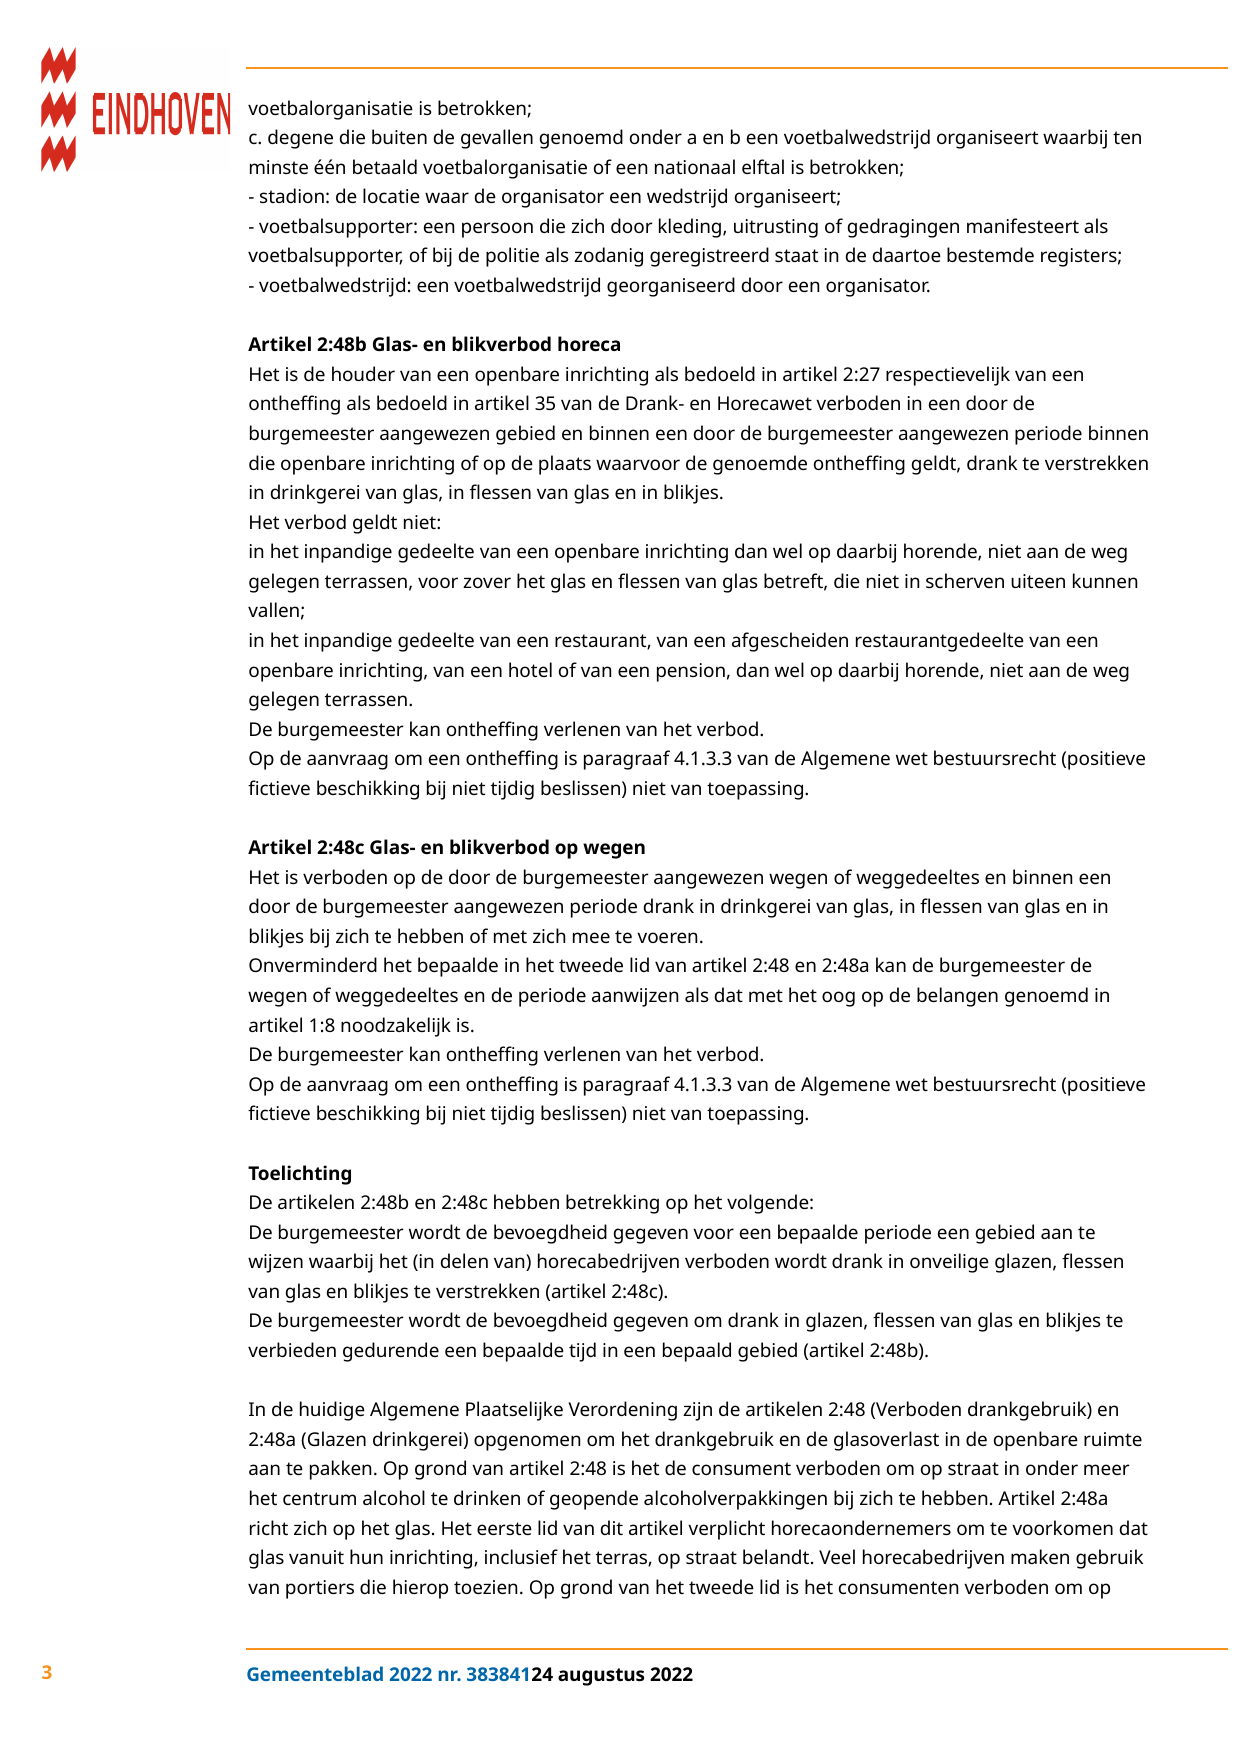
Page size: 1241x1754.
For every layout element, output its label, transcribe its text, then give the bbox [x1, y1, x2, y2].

text De burgemeester kan ontheffing verlenen van het verbod. [248, 1041, 1152, 1067]
text De burgemeester wordt de bevoegdheid gegeven om drank in glazen, flessen van glas en blikjes te verbieden gedurende een bepaalde tijd in een bepaald gebied (artikel 2:48b). [248, 1308, 1152, 1363]
picture [41, 47, 231, 172]
text De burgemeester kan ontheffing verlenen van het verbod. [248, 716, 1152, 742]
text c. degene die buiten de gevallen genoemd onder a en b een voetbalwedstrijd organiseert waarbij ten minste één betaald voetbalorganisatie of een nationaal elftal is betrokken; [248, 124, 1152, 180]
text Artikel 2:48c Glas- en blikverbod op wegen [248, 834, 1152, 860]
text Toelichting [248, 1160, 1152, 1186]
text Op de aanvraag om een ontheffing is paragraaf 4.1.3.3 van de Algemene wet bestuursrecht (positieve fictieve beschikking bij niet tijdig beslissen) niet van toepassing. [248, 1071, 1152, 1126]
text Op de aanvraag om een ontheffing is paragraaf 4.1.3.3 van de Algemene wet bestuursrecht (positieve fictieve beschikking bij niet tijdig beslissen) niet van toepassing. [248, 746, 1152, 801]
text Het is de houder van een openbare inrichting als bedoeld in artikel 2:27 respectievelijk van een ontheffing als bedoeld in artikel 35 van de Drank- en Horecawet verboden in een door de burgemeester aangewezen gebied en binnen een door de burgemeester aangewezen periode binnen die openbare inrichting of op de plaats waarvoor de genoemde ontheffing geldt, drank te verstrekken in drinkgerei van glas, in flessen van glas en in blikjes. [248, 361, 1152, 505]
text - stadion: de locatie waar de organisator een wedstrijd organiseert; [248, 183, 1152, 209]
text Het is verboden op de door de burgemeester aangewezen wegen of weggedeeltes en binnen een door de burgemeester aangewezen periode drank in drinkgerei van glas, in flessen van glas en in blikjes bij zich te hebben of met zich mee te voeren. [248, 864, 1152, 949]
text Artikel 2:48b Glas- en blikverbod horeca [248, 331, 1152, 357]
text De artikelen 2:48b en 2:48c hebben betrekking op het volgende: [248, 1189, 1152, 1215]
text in het inpandige gedeelte van een openbare inrichting dan wel op daarbij horende, niet aan de weg gelegen terrassen, voor zover het glas en flessen van glas betreft, die niet in scherven uiteen kunnen vallen; [248, 538, 1152, 623]
text Onverminderd het bepaalde in het tweede lid van artikel 2:48 en 2:48a kan de burgemeester de wegen of weggedeeltes en de periode aanwijzen als dat met het oog op de belangen genoemd in artikel 1:8 noodzakelijk is. [248, 953, 1152, 1038]
text - voetbalsupporter: een persoon die zich door kleding, uitrusting of gedragingen manifesteert als voetbalsupporter, of bij de politie als zodanig geregistreerd staat in de daartoe bestemde registers; [248, 213, 1152, 268]
text voetbalorganisatie is betrokken; [248, 95, 1152, 121]
text - voetbalwedstrijd: een voetbalwedstrijd georganiseerd door een organisator. [248, 272, 1152, 298]
text in het inpandige gedeelte van een restaurant, van een afgescheiden restaurantgedeelte van een openbare inrichting, van een hotel of van een pension, dan wel op daarbij horende, niet aan de weg gelegen terrassen. [248, 627, 1152, 712]
text Het verbod geldt niet: [248, 509, 1152, 535]
text De burgemeester wordt de bevoegdheid gegeven voor een bepaalde periode een gebied aan te wijzen waarbij het (in delen van) horecabedrijven verboden wordt drank in onveilige glazen, flessen van glas en blikjes te verstrekken (artikel 2:48c). [248, 1219, 1152, 1304]
text In de huidige Algemene Plaatselijke Verordening zijn de artikelen 2:48 (Verboden drankgebruik) en 2:48a (Glazen drinkgerei) opgenomen om het drankgebruik en de glasoverlast in de openbare ruimte aan te pakken. Op grond van artikel 2:48 is het de consument verboden om op straat in onder meer het centrum alcohol te drinken of geopende alcoholverpakkingen bij zich te hebben. Artikel 2:48a richt zich op het glas. Het eerste lid van dit artikel verplicht horecaondernemers om te voorkomen dat glas vanuit hun inrichting, inclusief het terras, op straat belandt. Veel horecabedrijven maken gebruik van portiers die hierop toezien. Op grond van het tweede lid is het consumenten verboden om op [248, 1396, 1152, 1600]
